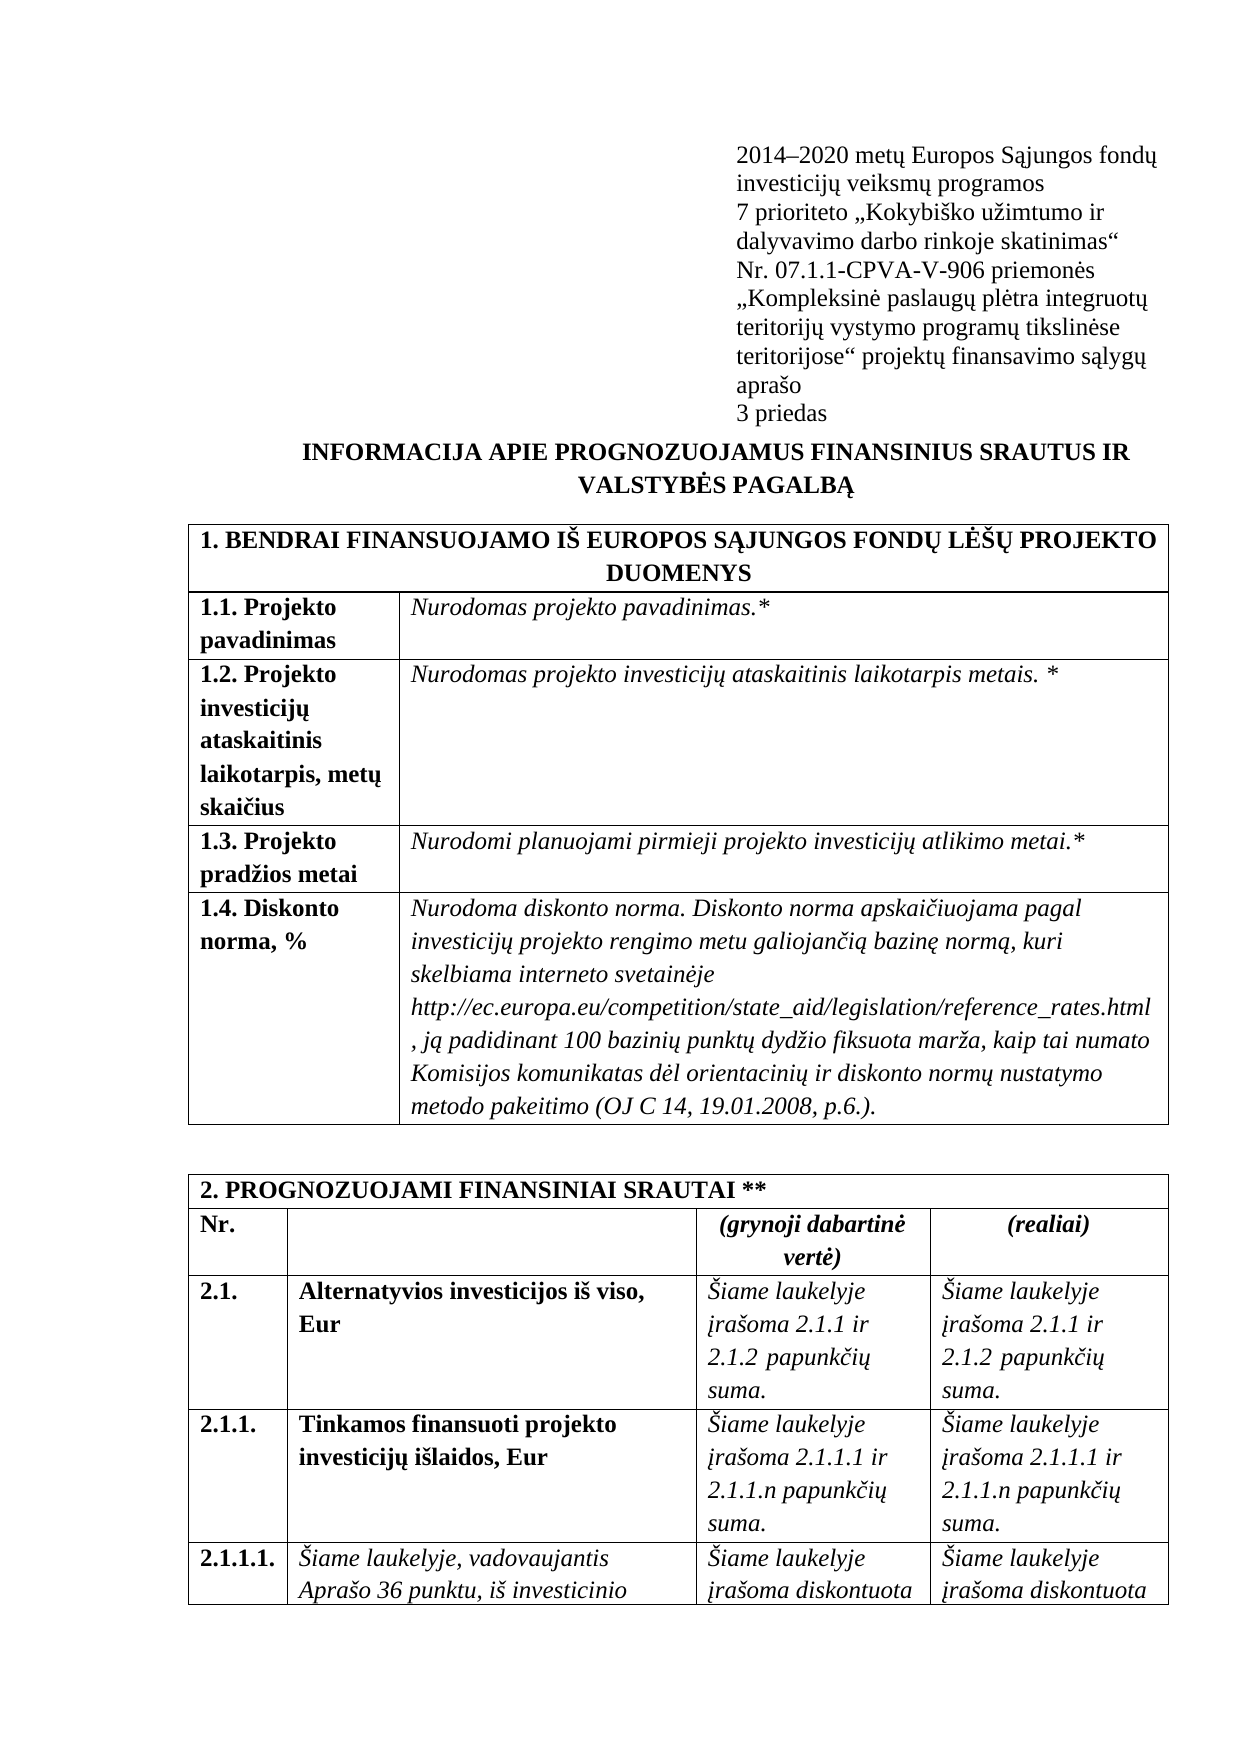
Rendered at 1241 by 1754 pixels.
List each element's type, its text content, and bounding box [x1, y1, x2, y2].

table_cell 1.4. Diskonto norma, % [189, 893, 399, 1124]
table_cell (realiai) [931, 1209, 1168, 1275]
table_cell Nr. [189, 1209, 287, 1275]
table_cell 1.1. Projekto pavadinimas [189, 593, 399, 658]
table_cell Šiame laukelyje įrašoma 2.1.1 ir 2.1.2 papunkčių suma. [931, 1276, 1168, 1408]
table_cell Nurodoma diskonto norma. Diskonto norma apskaičiuojama pagal investicijų projekto rengimo metu galiojančią bazinę normą, kuri skelbiama interneto svetainėje http://ec.europa.eu/competition/state_aid/legislation/reference_rates.html, ją padidinant 100 bazinių punktų dydžio fiksuota marža, kaip tai numato Komisijos komunikatas dėl orientacinių ir diskonto normų nustatymo metodo pakeitimo (OJ C 14, 19.01.2008, p.6.). [400, 893, 1168, 1124]
text teritorijų vystymo programų tikslinėse [736, 312, 1181, 341]
table_cell Nurodomas projekto investicijų ataskaitinis laikotarpis metais. * [400, 660, 1168, 825]
table_cell 1.3. Projekto pradžios metai [189, 826, 399, 892]
text Nr. 07.1.1-CPVA-V-906 priemonės [736, 255, 1181, 283]
table_cell Nurodomas projekto pavadinimas.* [400, 593, 1168, 658]
table_header INFORMACIJA APIE PROGNOZUOJAMUS FINANSINIUS SRAUTUS IR VALSTYBĖS PAGALBĄ [177, 427, 1181, 1605]
text dalyvavimo darbo rinkoje skatinimas“ [736, 226, 1181, 255]
text 7 prioriteto „Kokybiško užimtumo ir [736, 197, 1181, 226]
text teritorijose“ projektų finansavimo sąlygų [736, 341, 1181, 370]
table_cell Tinkamos finansuoti projekto investicijų išlaidos, Eur [288, 1410, 696, 1542]
text „Kompleksinė paslaugų plėtra integruotų [736, 283, 1181, 312]
table_cell [288, 1209, 696, 1275]
text 2014–2020 metų Europos Sąjungos fondų [736, 140, 1181, 168]
table_cell Šiame laukelyje įrašoma 2.1.1.1 ir 2.1.1.n papunkčių suma. [931, 1410, 1168, 1542]
table_cell (grynoji dabartinė vertė) [697, 1209, 930, 1275]
table_cell Šiame laukelyje, vadovaujantis Aprašo 36 punktu, iš investicinio [288, 1543, 696, 1604]
text aprašo [736, 370, 1181, 398]
table_cell Alternatyvios investicijos iš viso, Eur [288, 1276, 696, 1408]
table_header 1. BENDRAI FINANSUOJAMO IŠ EUROPOS SĄJUNGOS FONDŲ LĖŠŲ PROJEKTO DUOMENYS [189, 525, 1168, 591]
table_cell 2.1. [189, 1276, 287, 1408]
table_cell 2.1.1. [189, 1410, 287, 1542]
table_cell Nurodomi planuojami pirmieji projekto investicijų atlikimo metai.* [400, 826, 1168, 892]
table_cell 2.1.1.1. [189, 1543, 287, 1604]
text investicijų veiksmų programos [736, 168, 1181, 197]
table_cell Šiame laukelyje įrašoma 2.1.1.1 ir 2.1.1.n papunkčių suma. [697, 1410, 930, 1542]
table_cell Šiame laukelyje įrašoma diskontuota [697, 1543, 930, 1604]
table_header 2. PROGNOZUOJAMI FINANSINIAI SRAUTAI ** [189, 1175, 931, 1208]
table_cell Šiame laukelyje įrašoma 2.1.1 ir 2.1.2 papunkčių suma. [697, 1276, 930, 1408]
table_cell Šiame laukelyje įrašoma diskontuota [931, 1543, 1168, 1604]
table_cell 1.2. Projekto investicijų ataskaitinis laikotarpis, metų skaičius [189, 660, 399, 825]
table_header [931, 1175, 1168, 1208]
text 3 priedas [736, 398, 1181, 427]
